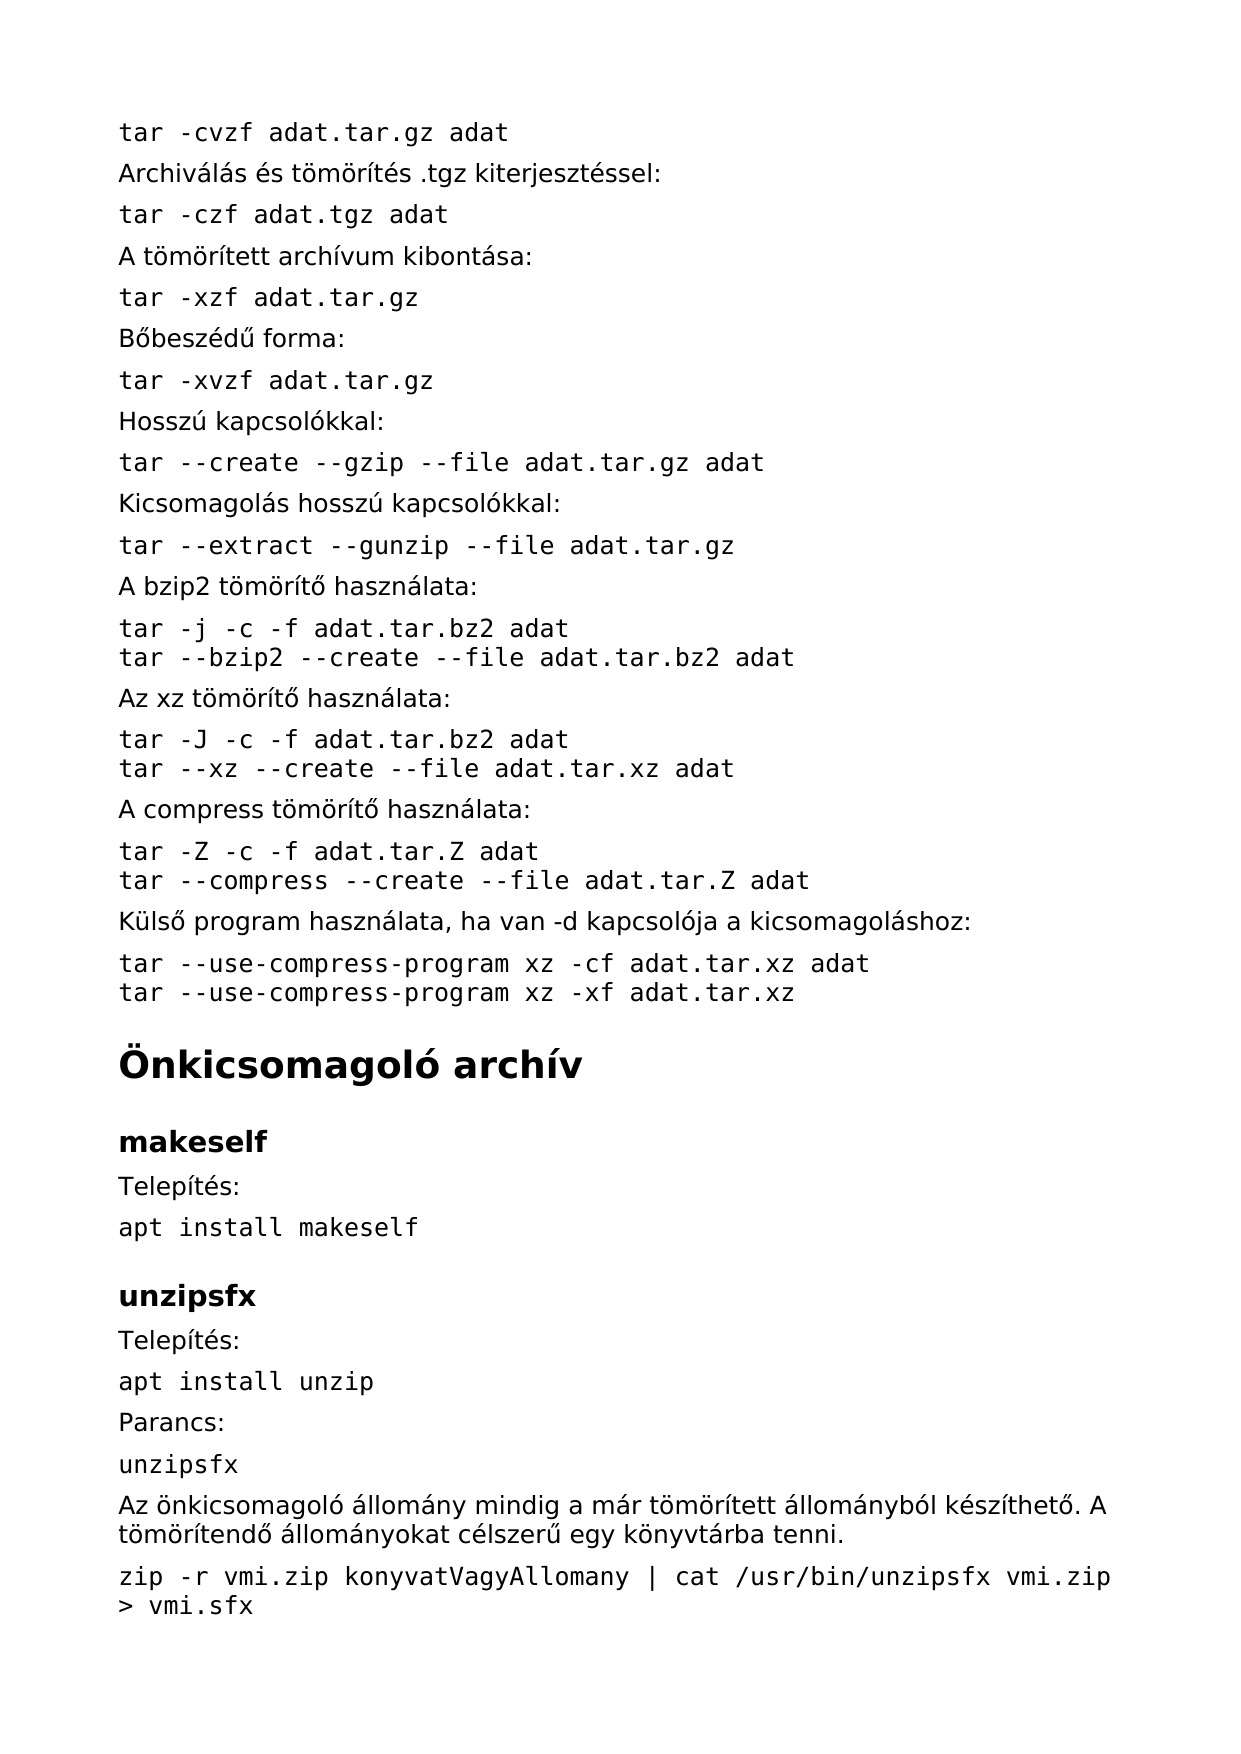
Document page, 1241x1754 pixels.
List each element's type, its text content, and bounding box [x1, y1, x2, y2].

subtitle makeself [118, 1125, 1122, 1159]
text Az xz tömörítő használata: [118, 684, 1122, 713]
text Archiválás és tömörítés .tgz kiterjesztéssel: [118, 159, 1122, 188]
text Telepítés: [118, 1326, 1122, 1355]
text Külső program használata, ha van -d kapcsolója a kicsomagoláshoz: [118, 907, 1122, 937]
text tar -j -c -f adat.tar.bz2 adat tar --bzip2 --create --file adat.tar.bz2 adat [118, 614, 1122, 672]
text Bőbeszédű forma: [118, 324, 1122, 353]
text tar -Z -c -f adat.tar.Z adat tar --compress --create --file adat.tar.Z adat [118, 837, 1122, 896]
text A bzip2 tömörítő használata: [118, 572, 1122, 601]
text tar -J -c -f adat.tar.bz2 adat tar --xz --create --file adat.tar.xz adat [118, 726, 1122, 784]
text Telepítés: [118, 1172, 1122, 1201]
text A tömörített archívum kibontása: [118, 242, 1122, 271]
text apt install makeself [118, 1213, 1122, 1243]
text Az önkicsomagoló állomány mindig a már tömörített állományból készíthető. A tömörítendő állományokat célszerű egy könyvtárba tenni. [118, 1491, 1122, 1549]
text zip -r vmi.zip konyvatVagyAllomany | cat /usr/bin/unzipsfx vmi.zip > vmi.sfx [118, 1562, 1122, 1620]
text tar --use-compress-program xz -cf adat.tar.xz adat tar --use-compress-program xz -xf adat.tar.xz [118, 949, 1122, 1007]
text tar --extract --gunzip --file adat.tar.gz [118, 531, 1122, 560]
text apt install unzip [118, 1367, 1122, 1397]
text tar -xvzf adat.tar.gz [118, 366, 1122, 395]
text Hosszú kapcsolókkal: [118, 407, 1122, 436]
text unzipsfx [118, 1450, 1122, 1479]
text A compress tömörítő használata: [118, 796, 1122, 825]
subtitle unzipsfx [118, 1279, 1122, 1313]
text Parancs: [118, 1408, 1122, 1438]
text tar -czf adat.tgz adat [118, 201, 1122, 230]
text tar -xzf adat.tar.gz [118, 283, 1122, 312]
text tar --create --gzip --file adat.tar.gz adat [118, 448, 1122, 478]
text tar -cvzf adat.tar.gz adat [118, 118, 1122, 147]
subtitle Önkicsomagoló archív [118, 1044, 1122, 1088]
text Kicsomagolás hosszú kapcsolókkal: [118, 489, 1122, 519]
